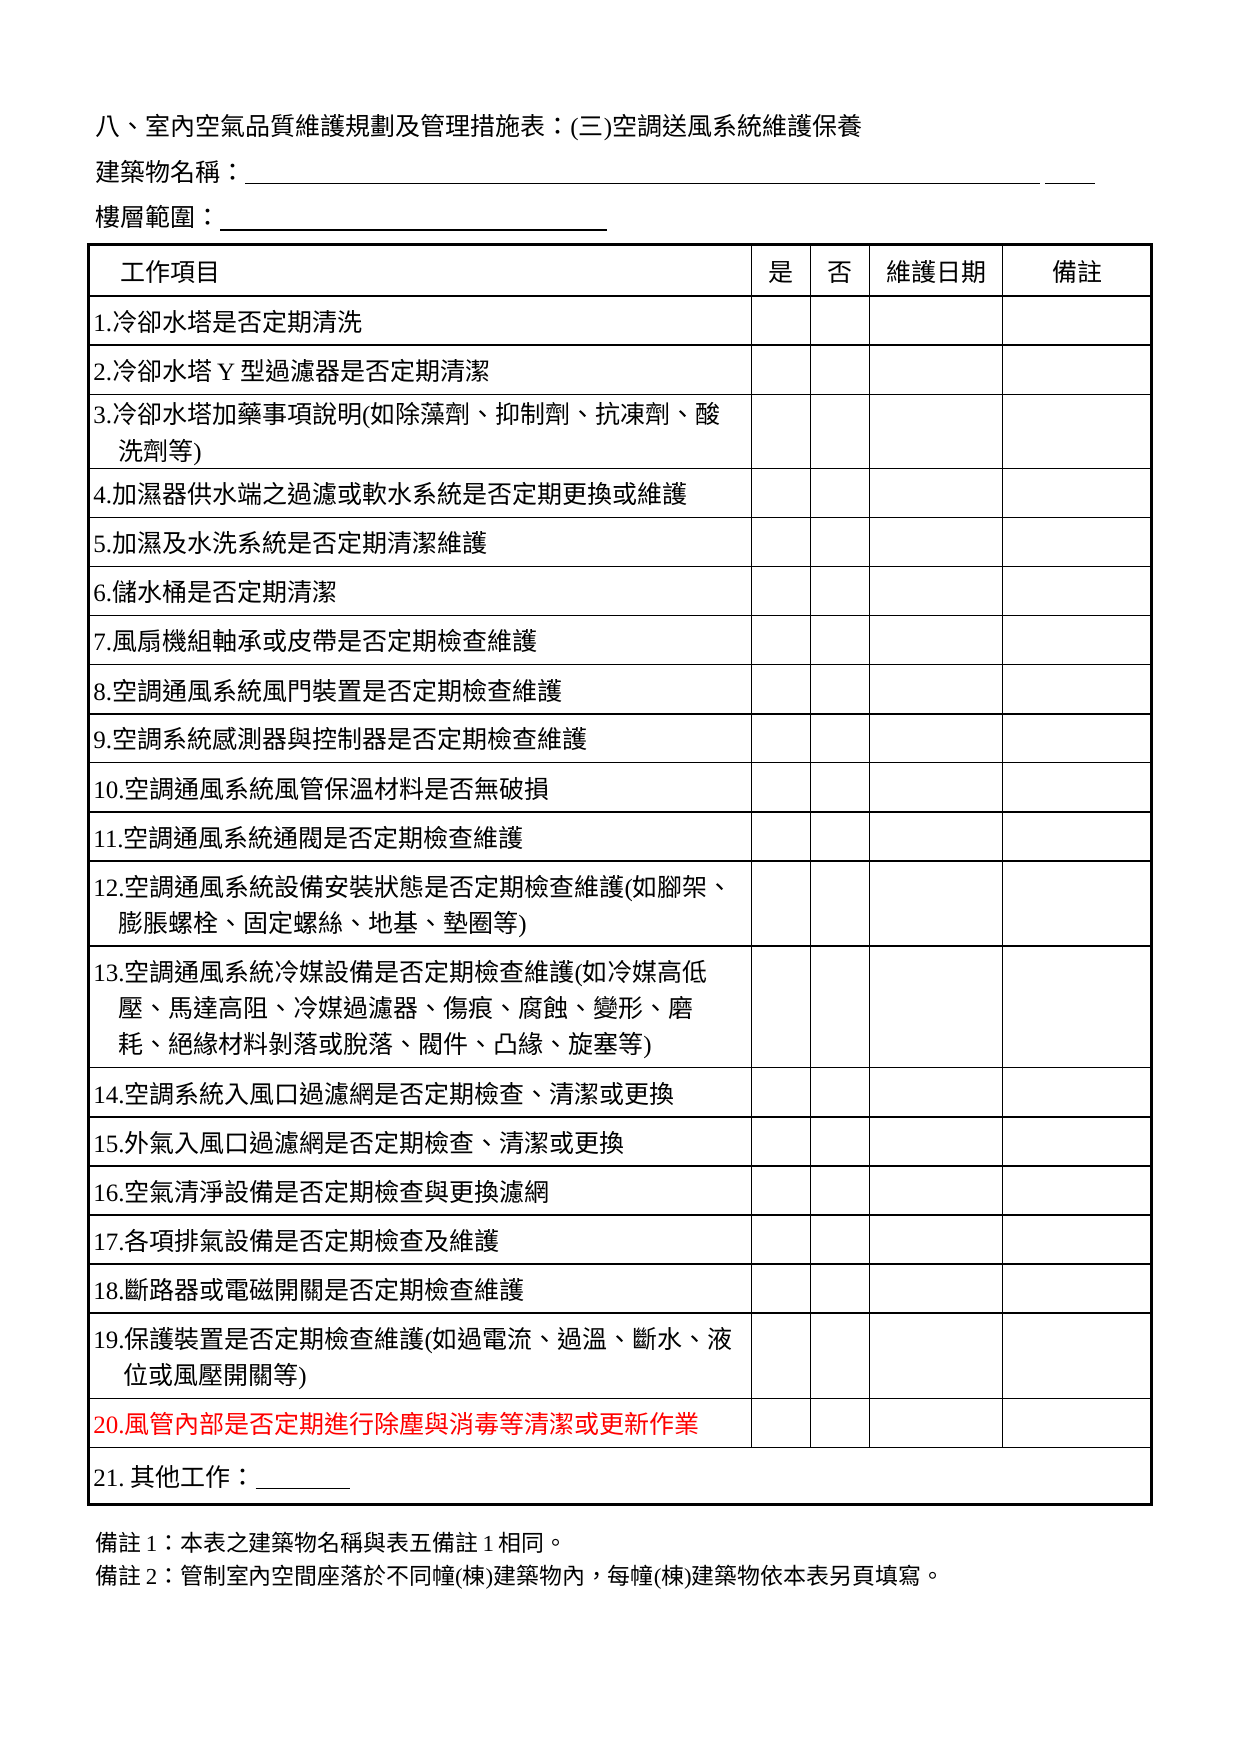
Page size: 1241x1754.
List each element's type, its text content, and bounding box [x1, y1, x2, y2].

table_cell [1003, 518, 1150, 566]
table_cell 21. 其他工作： [90, 1448, 1150, 1503]
table_cell [811, 1216, 869, 1263]
table_cell 8.空調通風系統風門裝置是否定期檢查維護 [90, 665, 751, 713]
table_cell 12.空調通風系統設備安裝狀態是否定期檢查維護(如腳架、膨脹螺栓、固定螺絲、地基、墊圈等) [90, 862, 751, 945]
table_cell [752, 1314, 810, 1397]
table_cell 7.風扇機組軸承或皮帶是否定期檢查維護 [90, 616, 751, 664]
table_cell [870, 395, 1002, 467]
table_header 備註 [1003, 246, 1150, 295]
table_cell [752, 1167, 810, 1214]
table_cell [811, 1167, 869, 1214]
table_cell [811, 1399, 869, 1447]
table_cell 9.空調系統感測器與控制器是否定期檢查維護 [90, 715, 751, 762]
table_cell [752, 1068, 810, 1116]
table_cell [1003, 1167, 1150, 1214]
text 備註1：本表之建築物名稱與表五備註1相同。 [95, 1524, 1145, 1558]
table_cell 17.各項排氣設備是否定期檢查及維護 [90, 1216, 751, 1263]
table_cell [1003, 616, 1150, 664]
table_cell [870, 518, 1002, 566]
table_cell [870, 1265, 1002, 1312]
table_cell [870, 1118, 1002, 1165]
table_cell [811, 715, 869, 762]
table_cell [1003, 813, 1150, 860]
table_cell [811, 395, 869, 467]
table_cell [1003, 947, 1150, 1067]
table_cell [1003, 567, 1150, 615]
table_cell [870, 813, 1002, 860]
table_cell [1003, 862, 1150, 945]
table_cell [811, 763, 869, 811]
table_cell [870, 567, 1002, 615]
table_cell [1003, 1399, 1150, 1447]
table_cell [752, 469, 810, 517]
table_cell [811, 1068, 869, 1116]
table_cell [1003, 1265, 1150, 1312]
table_cell 16.空氣清淨設備是否定期檢查與更換濾網 [90, 1167, 751, 1214]
table_header 否 [811, 246, 869, 295]
table_cell [1003, 395, 1150, 467]
table_cell 11.空調通風系統通閥是否定期檢查維護 [90, 813, 751, 860]
table_cell [752, 518, 810, 566]
table_cell 5.加濕及水洗系統是否定期清潔維護 [90, 518, 751, 566]
table_cell [811, 1265, 869, 1312]
table_cell [811, 947, 869, 1067]
table_cell [752, 715, 810, 762]
table_cell [752, 1399, 810, 1447]
table_cell [811, 665, 869, 713]
table_cell [870, 616, 1002, 664]
table_cell [752, 665, 810, 713]
table_cell [752, 395, 810, 467]
table_cell [870, 862, 1002, 945]
table_cell 10.空調通風系統風管保溫材料是否無破損 [90, 763, 751, 811]
table_cell [752, 567, 810, 615]
table_cell [1003, 715, 1150, 762]
table_cell 1.冷卻水塔是否定期清洗 [90, 297, 751, 344]
table_cell [870, 763, 1002, 811]
table_cell [752, 1118, 810, 1165]
table_cell [811, 346, 869, 393]
table_cell [870, 297, 1002, 344]
table_cell 19.保護裝置是否定期檢查維護(如過電流、過溫、斷水、液位或風壓開關等) [90, 1314, 751, 1397]
table_cell [870, 715, 1002, 762]
table_cell [752, 947, 810, 1067]
table_cell [870, 1314, 1002, 1397]
table_cell 6.儲水桶是否定期清潔 [90, 567, 751, 615]
table_cell 18.斷路器或電磁開關是否定期檢查維護 [90, 1265, 751, 1312]
table_cell [870, 346, 1002, 393]
table_cell [752, 1216, 810, 1263]
table_cell [811, 1314, 869, 1397]
table_cell [752, 763, 810, 811]
table_cell [870, 947, 1002, 1067]
table_cell [811, 616, 869, 664]
text 樓層範圍： [51, 198, 1184, 234]
table_cell [870, 1216, 1002, 1263]
table_cell 2.冷卻水塔Y型過濾器是否定期清潔 [90, 346, 751, 393]
table_cell 20.風管內部是否定期進行除塵與消毒等清潔或更新作業 [90, 1399, 751, 1447]
table_cell [811, 1118, 869, 1165]
table_cell 13.空調通風系統冷媒設備是否定期檢查維護(如冷媒高低壓、馬達高阻、冷媒過濾器、傷痕、腐蝕、變形、磨耗、絕緣材料剝落或脫落、閥件、凸緣、旋塞等) [90, 947, 751, 1067]
table_cell [870, 469, 1002, 517]
table_cell [870, 1068, 1002, 1116]
table_cell 15.外氣入風口過濾網是否定期檢查、清潔或更換 [90, 1118, 751, 1165]
table_cell [752, 813, 810, 860]
table_cell [1003, 1118, 1150, 1165]
table_cell [870, 1399, 1002, 1447]
table_cell [811, 862, 869, 945]
table_header 是 [752, 246, 810, 295]
table_cell [1003, 469, 1150, 517]
table_cell [1003, 1314, 1150, 1397]
table_cell [811, 469, 869, 517]
table_cell [811, 518, 869, 566]
table_cell [1003, 665, 1150, 713]
table_cell [1003, 1216, 1150, 1263]
text 備註2：管制室內空間座落於不同幢(棟)建築物內，每幢(棟)建築物依本表另頁填寫。 [95, 1558, 1145, 1591]
table_cell [752, 1265, 810, 1312]
table_cell [811, 297, 869, 344]
table_cell [811, 813, 869, 860]
table_cell [1003, 297, 1150, 344]
table_cell [870, 1167, 1002, 1214]
table_cell [752, 346, 810, 393]
table_cell [1003, 763, 1150, 811]
table_cell 4.加濕器供水端之過濾或軟水系統是否定期更換或維護 [90, 469, 751, 517]
text 建築物名稱： [51, 152, 1184, 188]
table_cell 3.冷卻水塔加藥事項說明(如除藻劑、抑制劑、抗凍劑、酸洗劑等) [90, 395, 751, 467]
table_cell [752, 297, 810, 344]
text 八、室內空氣品質維護規劃及管理措施表：(三)空調送風系統維護保養 [51, 106, 1198, 143]
table_cell [752, 862, 810, 945]
table_header 維護日期 [870, 246, 1002, 295]
table_cell [1003, 346, 1150, 393]
table_cell [870, 665, 1002, 713]
table_cell [1003, 1068, 1150, 1116]
table_cell [811, 567, 869, 615]
table_header 工作項目 [90, 246, 751, 295]
table_cell 14.空調系統入風口過濾網是否定期檢查、清潔或更換 [90, 1068, 751, 1116]
table_cell [752, 616, 810, 664]
